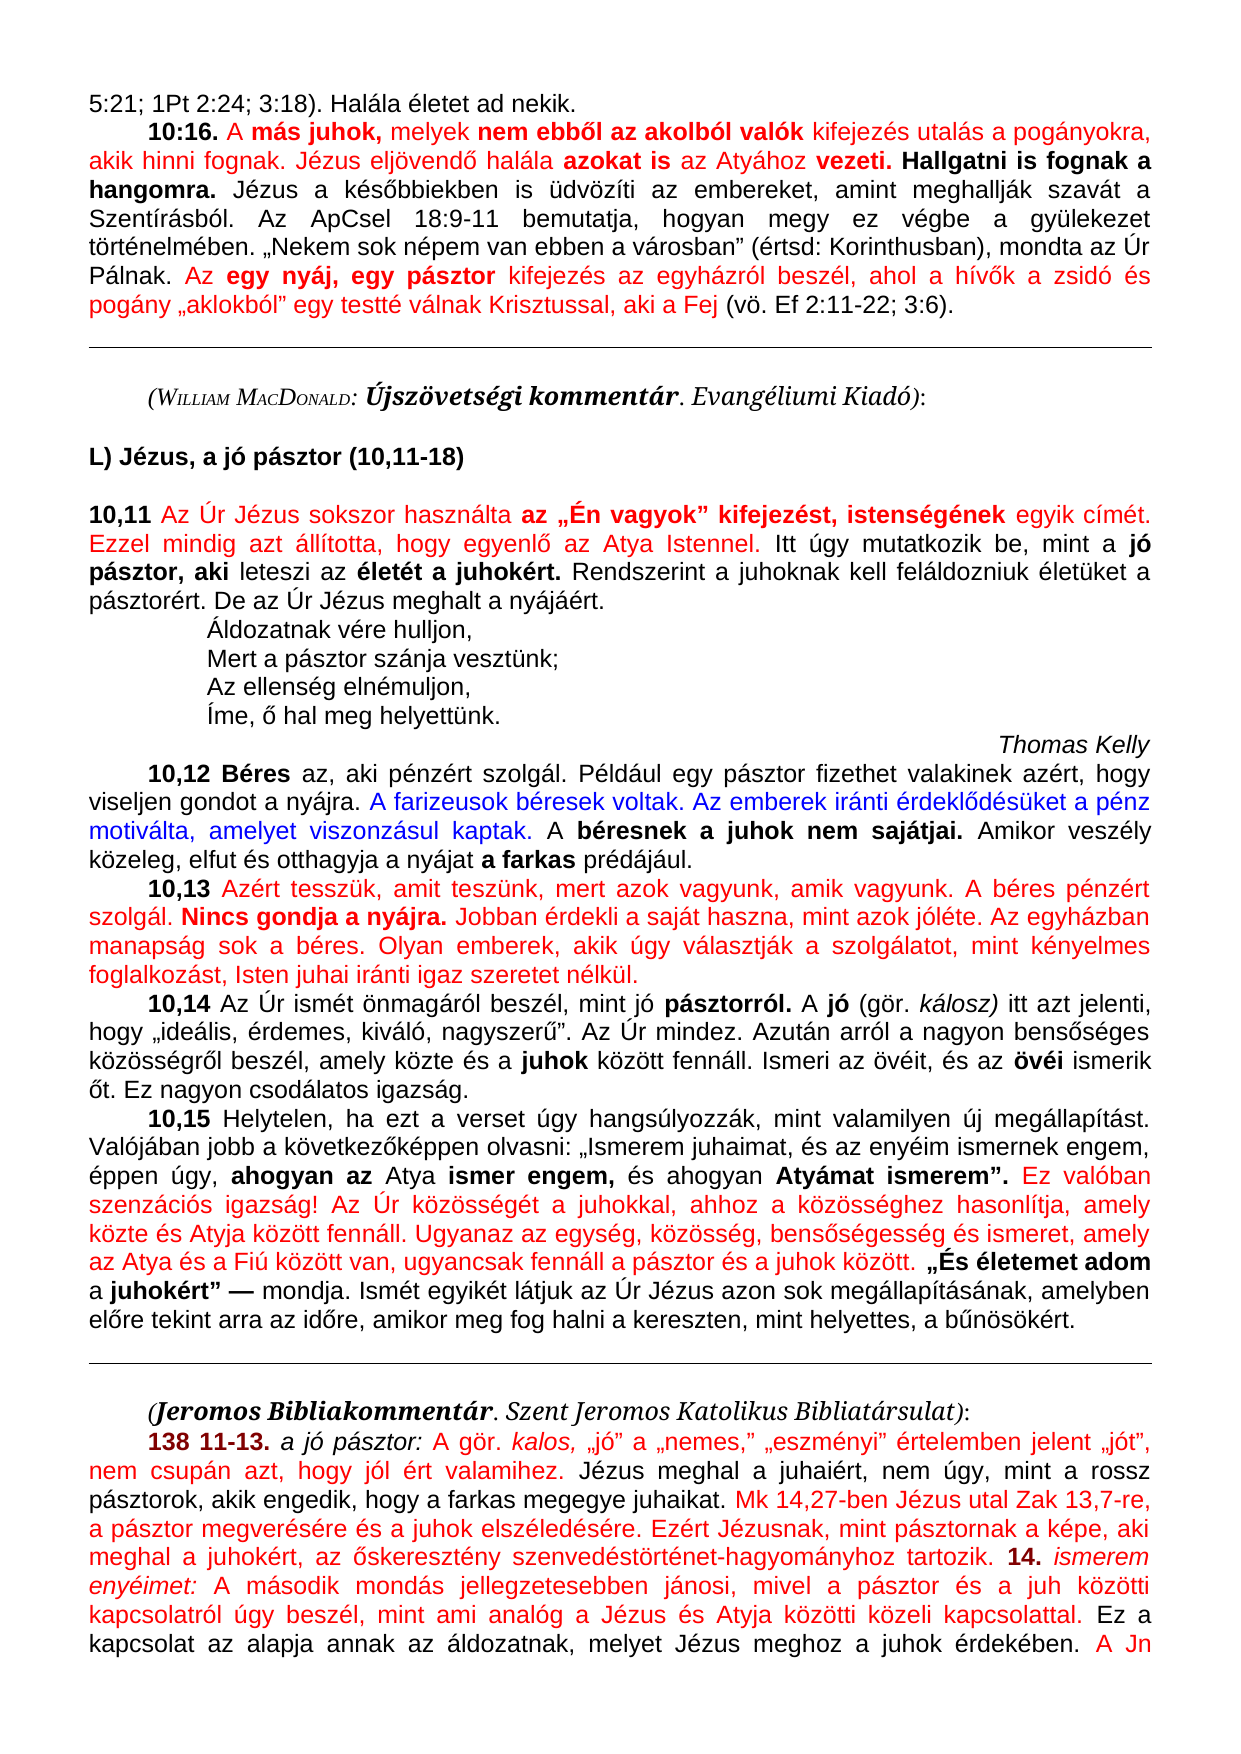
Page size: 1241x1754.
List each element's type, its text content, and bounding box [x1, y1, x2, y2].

text 10,11 Az Úr Jézus sokszor használta az „Én vagyok” kifejezést, istenségének egyik címét. Ezzel mindig azt állította, hogy egyenlő az Atya Istennel. Itt úgy mutatkozik be, mint a jó pásztor, aki leteszi az életét a juhokért. Rendszerint a juhoknak kell feláldozniuk életüket a pásztorért. De az Úr Jézus meghalt a nyájáért. [88, 500, 1152, 615]
text Thomas Kelly [207, 730, 1152, 759]
text L) Jézus, a jó pásztor (10,11-18) [88, 442, 1152, 470]
text 10,12 Béres az, aki pénzért szolgál. Például egy pásztor fizethet valakinek azért, hogy viseljen gondot a nyájra. A farizeusok béresek voltak. Az emberek iránti érdeklődésüket a pénz motiválta, amelyet viszonzásul kaptak. A béresnek a juhok nem sajátjai. Amikor veszély közeleg, elfut és otthagyja a nyájat a farkas prédájául. [88, 759, 1152, 874]
text (Jeromos Bibliakommentár. Szent Jeromos Katolikus Bibliatársulat): [88, 1393, 1152, 1427]
text 138 11-13. a jó pásztor: A gör. kalos, „jó” a „nemes,” „eszményi” értelemben jelent „jót”, nem csupán azt, hogy jól ért valamihez. Jézus meghal a juhaiért, nem úgy, mint a rossz pásztorok, akik engedik, hogy a farkas megegye juhaikat. Mk 14,27-ben Jézus utal Zak 13,7-re, a pásztor megverésére és a juhok elszéledésére. Ezért Jézusnak, mint pásztornak a képe, aki meghal a juhokért, az őskeresztény szenvedéstörténet-hagyományhoz tartozik. 14. ismerem enyéimet: A második mondás jellegzetesebben jánosi, mivel a pásztor és a juh közötti kapcsolatról úgy beszél, mint ami analóg a Jézus és Atyja közötti közeli kapcsolattal. Ez a kapcsolat az alapja annak az áldozatnak, melyet Jézus meghoz a juhok érdekében. A Jn [88, 1427, 1152, 1657]
text 10,13 Azért tesszük, amit teszünk, mert azok vagyunk, amik vagyunk. A béres pénzért szolgál. Nincs gondja a nyájra. Jobban érdekli a saját haszna, mint azok jóléte. Az egyházban manapság sok a béres. Olyan emberek, akik úgy választják a szolgálatot, mint kényelmes foglalkozást, Isten juhai iránti igaz szeretet nélkül. [88, 874, 1152, 989]
text 10:16. A más juhok, melyek nem ebből az akolból valók kifejezés utalás a pogányokra, akik hinni fognak. Jézus eljövendő halála azokat is az Atyához vezeti. Hallgatni is fognak a hangomra. Jézus a későbbiekben is üdvözíti az embereket, amint meghallják szavát a Szentírásból. Az ApCsel 18:9-11 bemutatja, hogyan megy ez végbe a gyülekezet történelmében. „Nekem sok népem van ebben a városban” (értsd: Korinthusban), mondta az Úr Pálnak. Az egy nyáj, egy pásztor kifejezés az egyházról beszél, ahol a hívők a zsidó és pogány „aklokból” egy testté válnak Krisztussal, aki a Fej (vö. Ef 2:11-22; 3:6). [88, 117, 1152, 318]
text Áldozatnak vére hulljon, Mert a pásztor szánja vesztünk; Az ellenség elnémuljon, Íme, ő hal meg helyettünk. [207, 615, 1152, 730]
text 10,15 Helytelen, ha ezt a verset úgy hangsúlyozzák, mint valamilyen új megállapítást. Valójában jobb a következőképpen olvasni: „Ismerem juhaimat, és az enyéim ismernek engem, éppen úgy, ahogyan az Atya ismer engem, és ahogyan Atyámat ismerem”. Ez valóban szenzációs igazság! Az Úr közösségét a juhokkal, ahhoz a közösséghez hasonlítja, amely közte és Atyja között fennáll. Ugyanaz az egység, közösség, bensőségesség és ismeret, amely az Atya és a Fiú között van, ugyancsak fennáll a pásztor és a juhok között. „És életemet adom a juhokért” — mondja. Ismét egyikét látjuk az Úr Jézus azon sok megállapításának, amelyben előre tekint arra az időre, amikor meg fog halni a kereszten, mint helyettes, a bűnösökért. [88, 1104, 1152, 1334]
text (William MacDonald: Újszövetségi kommentár. Evangéliumi Kiadó): [88, 378, 1152, 412]
text 10,14 Az Úr ismét önmagáról beszél, mint jó pásztorról. A jó (gör. kálosz) itt azt jelenti, hogy „ideális, érdemes, kiváló, nagyszerű”. Az Úr mindez. Azután arról a nagyon bensőséges közösségről beszél, amely közte és a juhok között fennáll. Ismeri az övéit, és az övéi ismerik őt. Ez nagyon csodálatos igazság. [88, 989, 1152, 1104]
text 5:21; 1Pt 2:24; 3:18). Halála életet ad nekik. [88, 88, 1152, 117]
